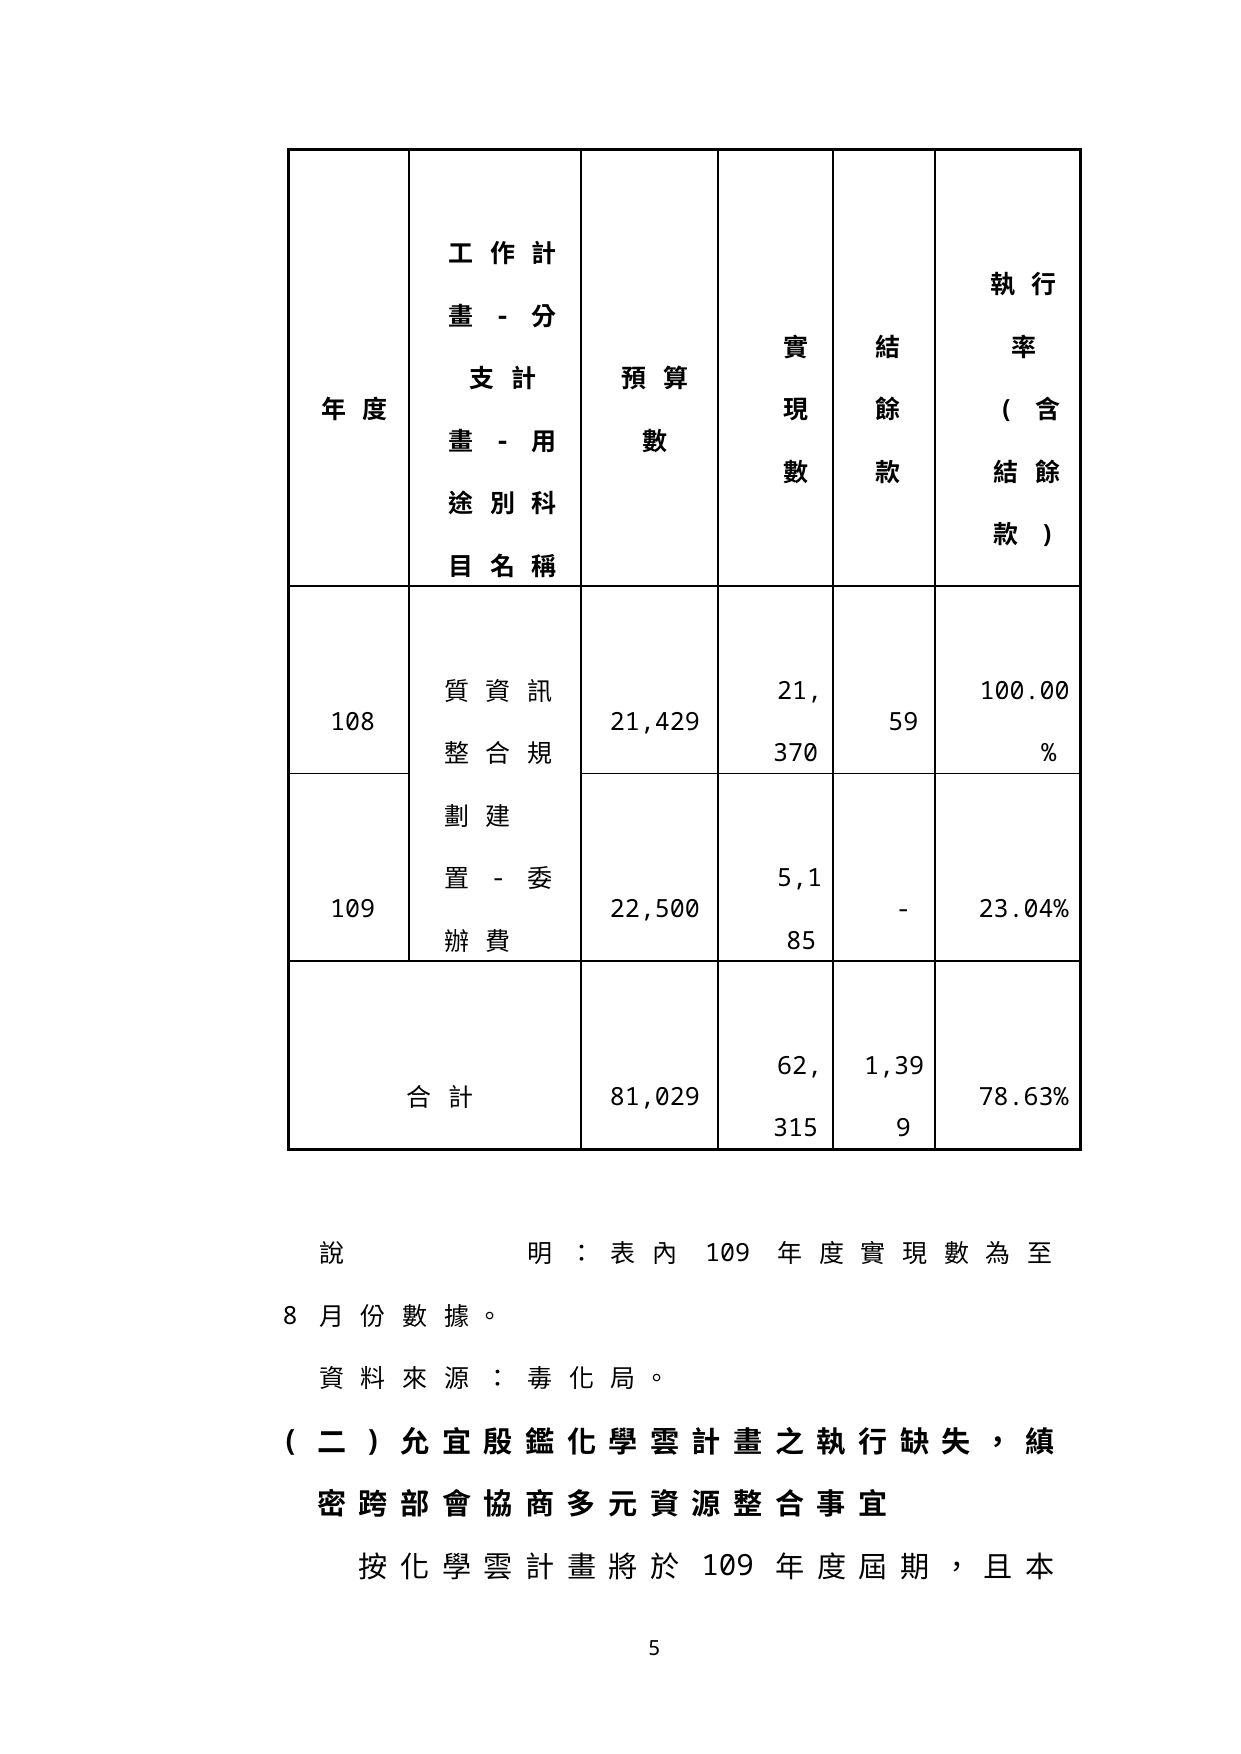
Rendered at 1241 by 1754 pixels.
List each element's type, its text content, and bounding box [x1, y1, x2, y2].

text 說 明：表內109年度實現數為至8月份數據。 [244, 1210, 1061, 1335]
table_cell - [834, 774, 934, 960]
text (二)允宜殷鑑化學雲計畫之執行缺失，縝密跨部會協商多元資源整合事宜 [244, 1398, 1061, 1523]
table_cell 109 [290, 774, 408, 960]
table_cell 62,315 [719, 962, 832, 1148]
table_cell 合計 [290, 962, 580, 1148]
table_header 年度 [290, 151, 408, 585]
table_header 預算數 [582, 151, 717, 585]
table_cell 1,399 [834, 962, 934, 1148]
table_cell 21,370 [719, 587, 832, 773]
table_header 執行率 (含結餘款) [936, 151, 1079, 585]
table_cell 100.00% [936, 587, 1079, 773]
table_cell 23.04% [936, 774, 1079, 960]
table_cell 質資訊整合規劃建置-委辦費 [410, 587, 580, 960]
table_cell 81,029 [582, 962, 717, 1148]
text 資料來源：毒化局。 [244, 1335, 1061, 1398]
table_header 結餘款 [834, 151, 934, 585]
table_cell 21,429 [582, 587, 717, 773]
table_header 工作計畫-分支計畫-用途別科目名稱 [410, 151, 580, 585]
table_cell 5,185 [719, 774, 832, 960]
table_cell 59 [834, 587, 934, 773]
table_cell 22,500 [582, 774, 717, 960]
text 按化學雲計畫將於109年度屆期，且本 [274, 1523, 1061, 1585]
table_cell 78.63% [936, 962, 1079, 1148]
table_cell 108 [290, 587, 408, 773]
table_header 實現數 [719, 151, 832, 585]
